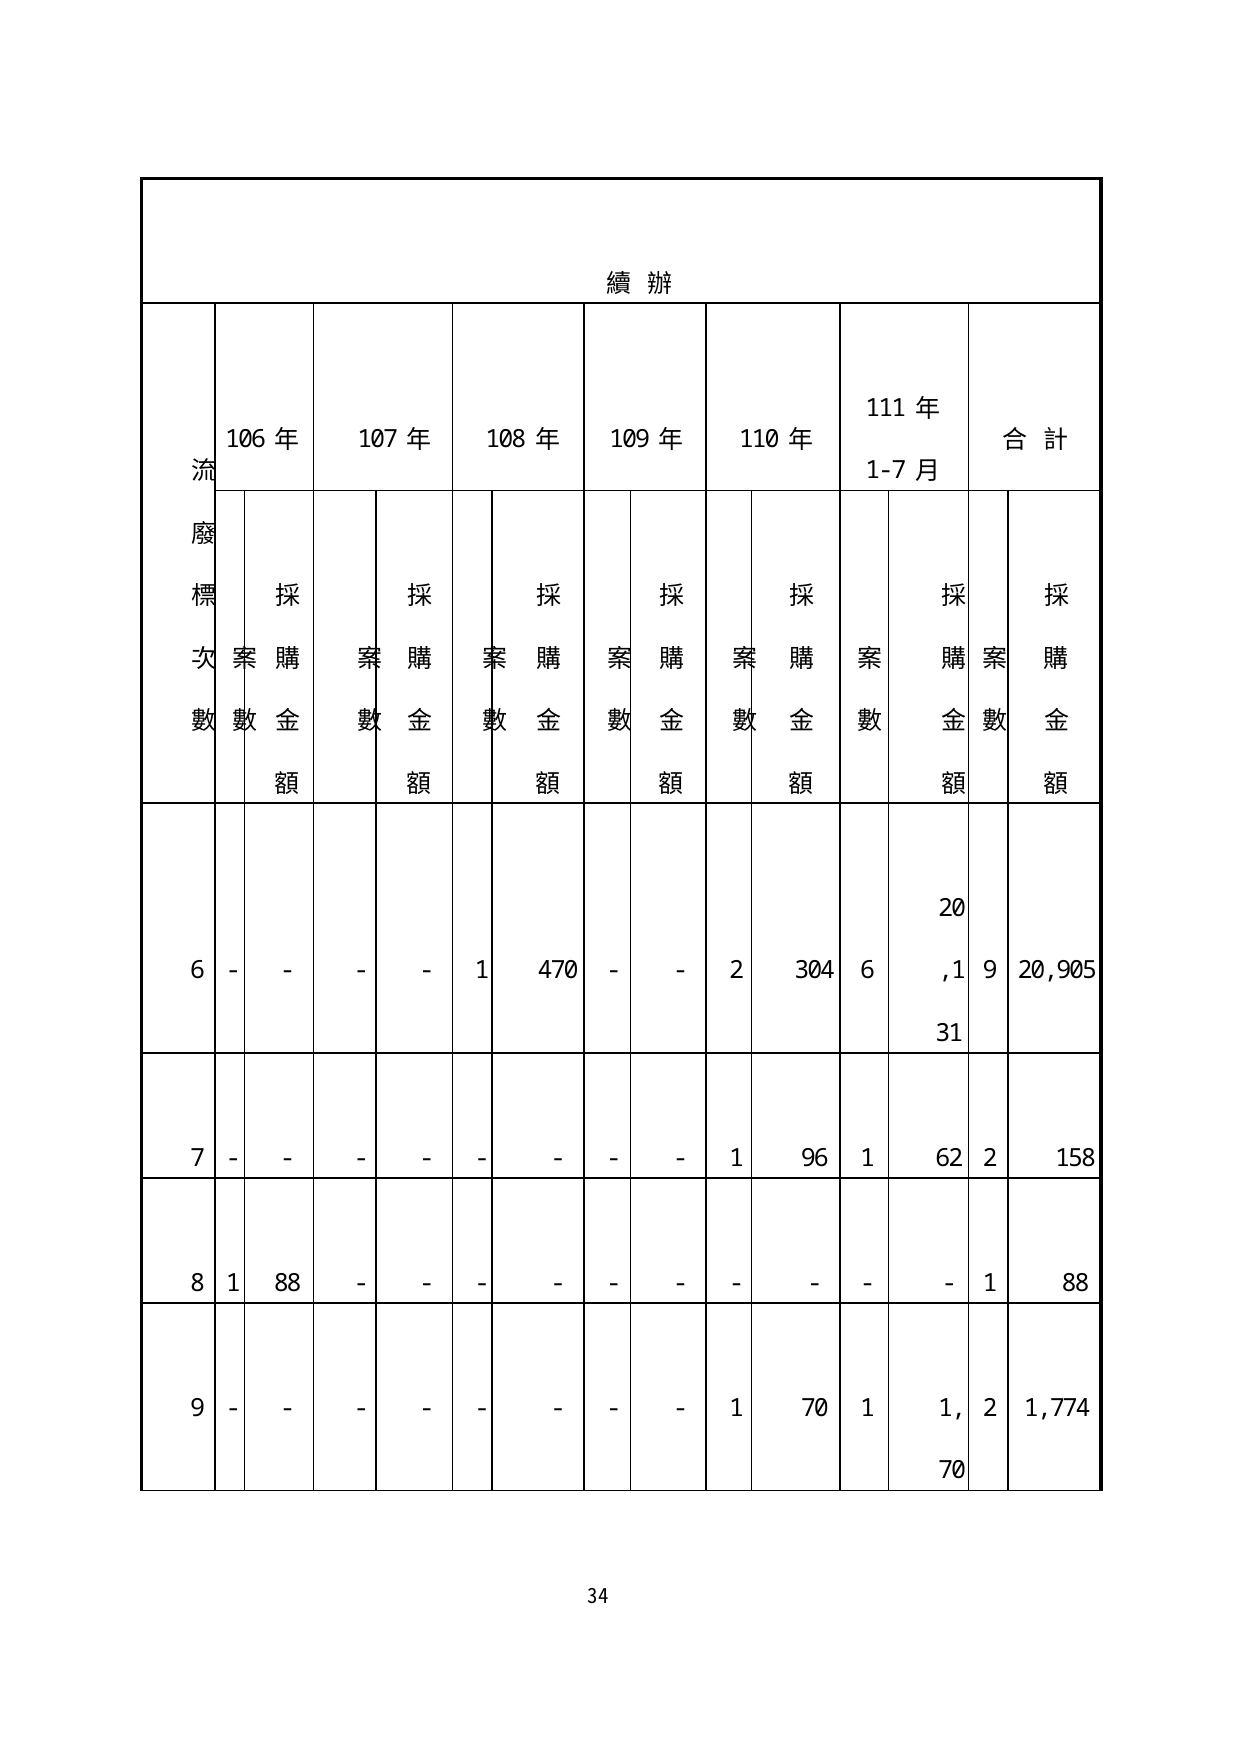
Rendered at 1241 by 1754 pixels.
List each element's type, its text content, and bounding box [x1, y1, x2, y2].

table_cell - [752, 1179, 839, 1302]
table_cell 流廢標次數 [143, 304, 214, 802]
table_cell 106年 [216, 304, 313, 490]
table_cell 20,131 [889, 804, 968, 1052]
table_cell 採購金額 [377, 491, 452, 802]
table_cell 88 [1009, 1179, 1099, 1302]
table_cell - [314, 1179, 375, 1302]
table_cell 採購 金額 [1009, 491, 1099, 802]
table_cell 70 [752, 1304, 839, 1490]
table_cell - [585, 1179, 630, 1302]
table_cell 109年 [585, 304, 705, 490]
table_cell 案數 [969, 491, 1007, 802]
table_cell 88 [245, 1179, 313, 1302]
table_cell 1 [453, 804, 491, 1052]
table_cell - [216, 804, 244, 1052]
table_cell 採購金額 [493, 491, 583, 802]
table_cell 1 [841, 1304, 888, 1490]
table_cell 9 [969, 804, 1007, 1052]
table_cell - [245, 1304, 313, 1490]
table_cell - [493, 1179, 583, 1302]
table_cell - [493, 1304, 583, 1490]
table_cell - [314, 1304, 375, 1490]
table_cell - [707, 1179, 751, 1302]
table_cell - [841, 1179, 888, 1302]
table_cell 案數 [453, 491, 491, 802]
table_cell 20,905 [1009, 804, 1099, 1052]
table_cell 96 [752, 1054, 839, 1177]
table_cell 111年 1-7月 [841, 304, 968, 490]
table_cell 1 [216, 1179, 244, 1302]
table_cell - [453, 1179, 491, 1302]
table_cell 1 [969, 1179, 1007, 1302]
table_cell 案數 [841, 491, 888, 802]
table_cell 8 [143, 1179, 214, 1302]
table_cell 案數 [707, 491, 751, 802]
table_cell 採購金額 [245, 491, 313, 802]
table_cell - [216, 1054, 244, 1177]
table_cell - [493, 1054, 583, 1177]
table_cell - [377, 804, 452, 1052]
table_cell 9 [143, 1304, 214, 1490]
table_cell - [314, 804, 375, 1052]
table_cell 1 [707, 1054, 751, 1177]
table_cell 採購金額 [631, 491, 705, 802]
table_cell 2 [707, 804, 751, 1052]
table_cell - [377, 1179, 452, 1302]
table_cell 案數 [585, 491, 630, 802]
table_cell 合計 [969, 304, 1099, 490]
table_cell 304 [752, 804, 839, 1052]
table_cell 107年 [314, 304, 452, 490]
table_cell 2 [969, 1304, 1007, 1490]
table_cell 採購金額 [752, 491, 839, 802]
table_cell 1,774 [1009, 1304, 1099, 1490]
table_cell - [245, 804, 313, 1052]
table_cell - [377, 1304, 452, 1490]
table_cell - [631, 1304, 705, 1490]
table_cell - [631, 804, 705, 1052]
table_cell 1,70 [889, 1304, 968, 1490]
table_cell - [314, 1054, 375, 1177]
table_cell 6 [841, 804, 888, 1052]
table_cell - [889, 1179, 968, 1302]
table_cell 110年 [707, 304, 839, 490]
table_cell 1 [707, 1304, 751, 1490]
table_cell 案數 [216, 491, 244, 802]
table_cell 7 [143, 1054, 214, 1177]
table_cell 108年 [453, 304, 583, 490]
table_cell - [585, 1304, 630, 1490]
table_cell - [585, 804, 630, 1052]
table_header 續辦 [143, 180, 1099, 302]
table_cell - [377, 1054, 452, 1177]
table_cell 2 [969, 1054, 1007, 1177]
table_cell 1 [841, 1054, 888, 1177]
table_cell 470 [493, 804, 583, 1052]
table_cell - [453, 1304, 491, 1490]
table_cell - [245, 1054, 313, 1177]
table_cell 62 [889, 1054, 968, 1177]
table_cell - [631, 1179, 705, 1302]
table_cell - [216, 1304, 244, 1490]
table_cell 6 [143, 804, 214, 1052]
table_cell - [585, 1054, 630, 1177]
table_cell - [631, 1054, 705, 1177]
table_cell 案數 [314, 491, 375, 802]
table_cell 採購 金額 [889, 491, 968, 802]
table_cell 158 [1009, 1054, 1099, 1177]
table_cell - [453, 1054, 491, 1177]
